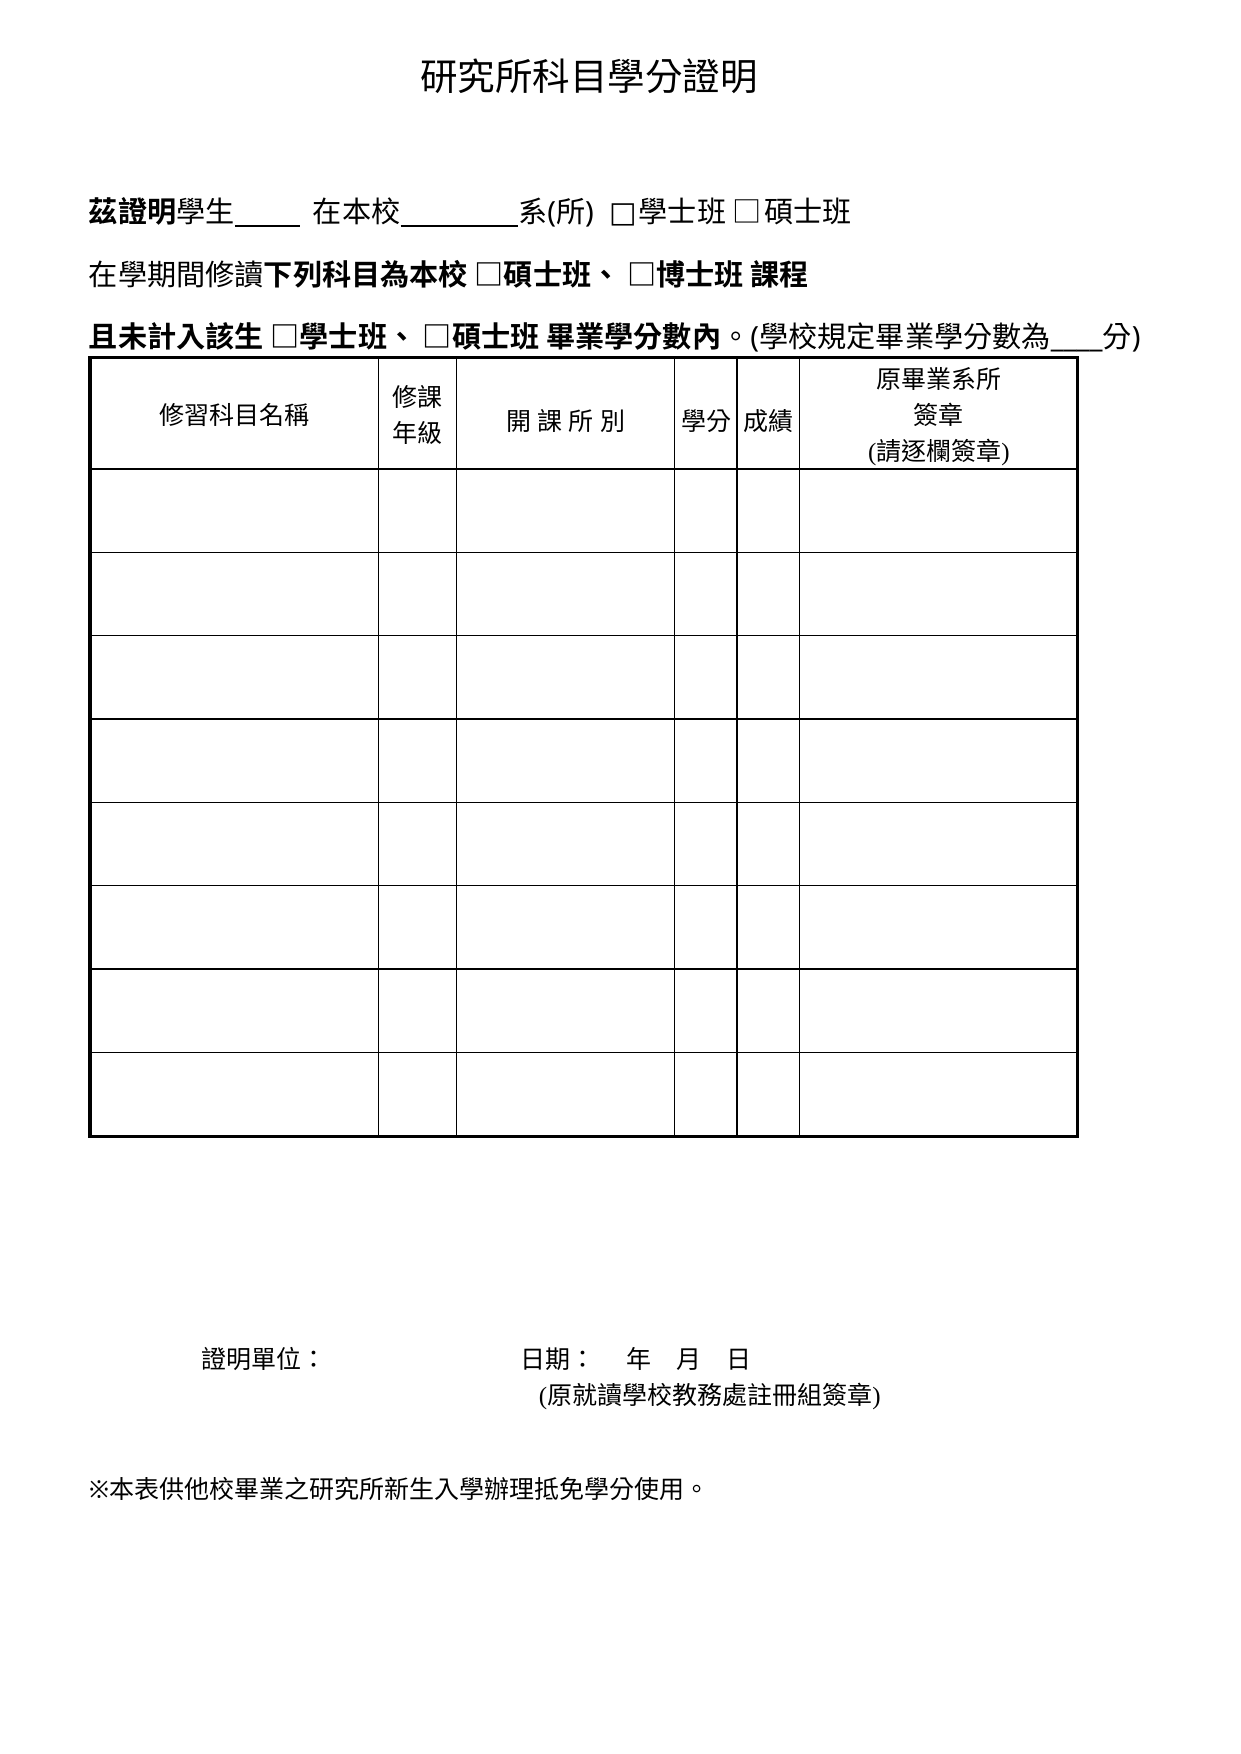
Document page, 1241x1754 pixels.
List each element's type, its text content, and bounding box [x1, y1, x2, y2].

table_cell [457, 720, 674, 801]
table_cell [379, 636, 456, 718]
table_cell [92, 720, 378, 801]
table_cell [379, 720, 456, 801]
table_header 修課 年級 [379, 359, 456, 468]
table_cell [800, 1053, 1076, 1135]
table_cell [738, 970, 799, 1051]
table_cell [675, 803, 736, 885]
table_cell [379, 803, 456, 885]
table_cell [675, 1053, 736, 1135]
text ※本表供他校畢業之研究所新生入學辦理抵免學分使用。 [89, 1469, 1240, 1505]
table_cell [800, 970, 1076, 1051]
text 研究所科目學分證明 [89, 47, 1089, 102]
table_cell [379, 470, 456, 551]
text (原就讀學校教務處註冊組簽章) [89, 1375, 1240, 1412]
table_cell [800, 803, 1076, 885]
table_cell [457, 970, 674, 1051]
table_cell [379, 970, 456, 1051]
table_cell [800, 470, 1076, 551]
table_cell [92, 553, 378, 635]
table_cell [675, 553, 736, 635]
table_cell [379, 886, 456, 968]
table_header 成績 [738, 359, 799, 468]
table_cell [738, 720, 799, 801]
table_cell [379, 1053, 456, 1135]
table_cell [800, 553, 1076, 635]
table_cell [457, 886, 674, 968]
table_cell [738, 636, 799, 718]
table_cell [92, 470, 378, 551]
text 證明單位： 日期： 年 月 日 [89, 1339, 1240, 1375]
table_cell [457, 470, 674, 551]
table_cell [675, 886, 736, 968]
text 且未計入該生 □學士班、 □碩士班 畢業學分數內。(學校規定畢業學分數為____分) [89, 306, 1181, 356]
table_cell [457, 636, 674, 718]
text 在學期間修讀下列科目為本校 □碩士班、 □博士班 課程 [89, 244, 1181, 294]
table_cell [92, 886, 378, 968]
table_header 開 課 所 別 [457, 359, 674, 468]
table_cell [675, 470, 736, 551]
table_cell [675, 720, 736, 801]
table_header 原畢業系所 簽章 (請逐欄簽章) [800, 359, 1076, 468]
table_cell [738, 470, 799, 551]
table_cell [457, 553, 674, 635]
table_cell [800, 886, 1076, 968]
table_cell [800, 720, 1076, 801]
text 茲證明學生 在本校 系(所) □學士班 □碩士班 [89, 181, 1181, 231]
table_header 學分 [675, 359, 736, 468]
table_cell [92, 803, 378, 885]
table_cell [738, 553, 799, 635]
table_cell [92, 1053, 378, 1135]
table_cell [738, 803, 799, 885]
table_cell [92, 636, 378, 718]
table_cell [675, 970, 736, 1051]
table_cell [675, 636, 736, 718]
table_cell [92, 970, 378, 1051]
table_cell [457, 803, 674, 885]
table_cell [379, 553, 456, 635]
table_cell [457, 1053, 674, 1135]
table_header 修習科目名稱 [92, 359, 378, 468]
table_cell [738, 886, 799, 968]
table_cell [738, 1053, 799, 1135]
table_cell [800, 636, 1076, 718]
